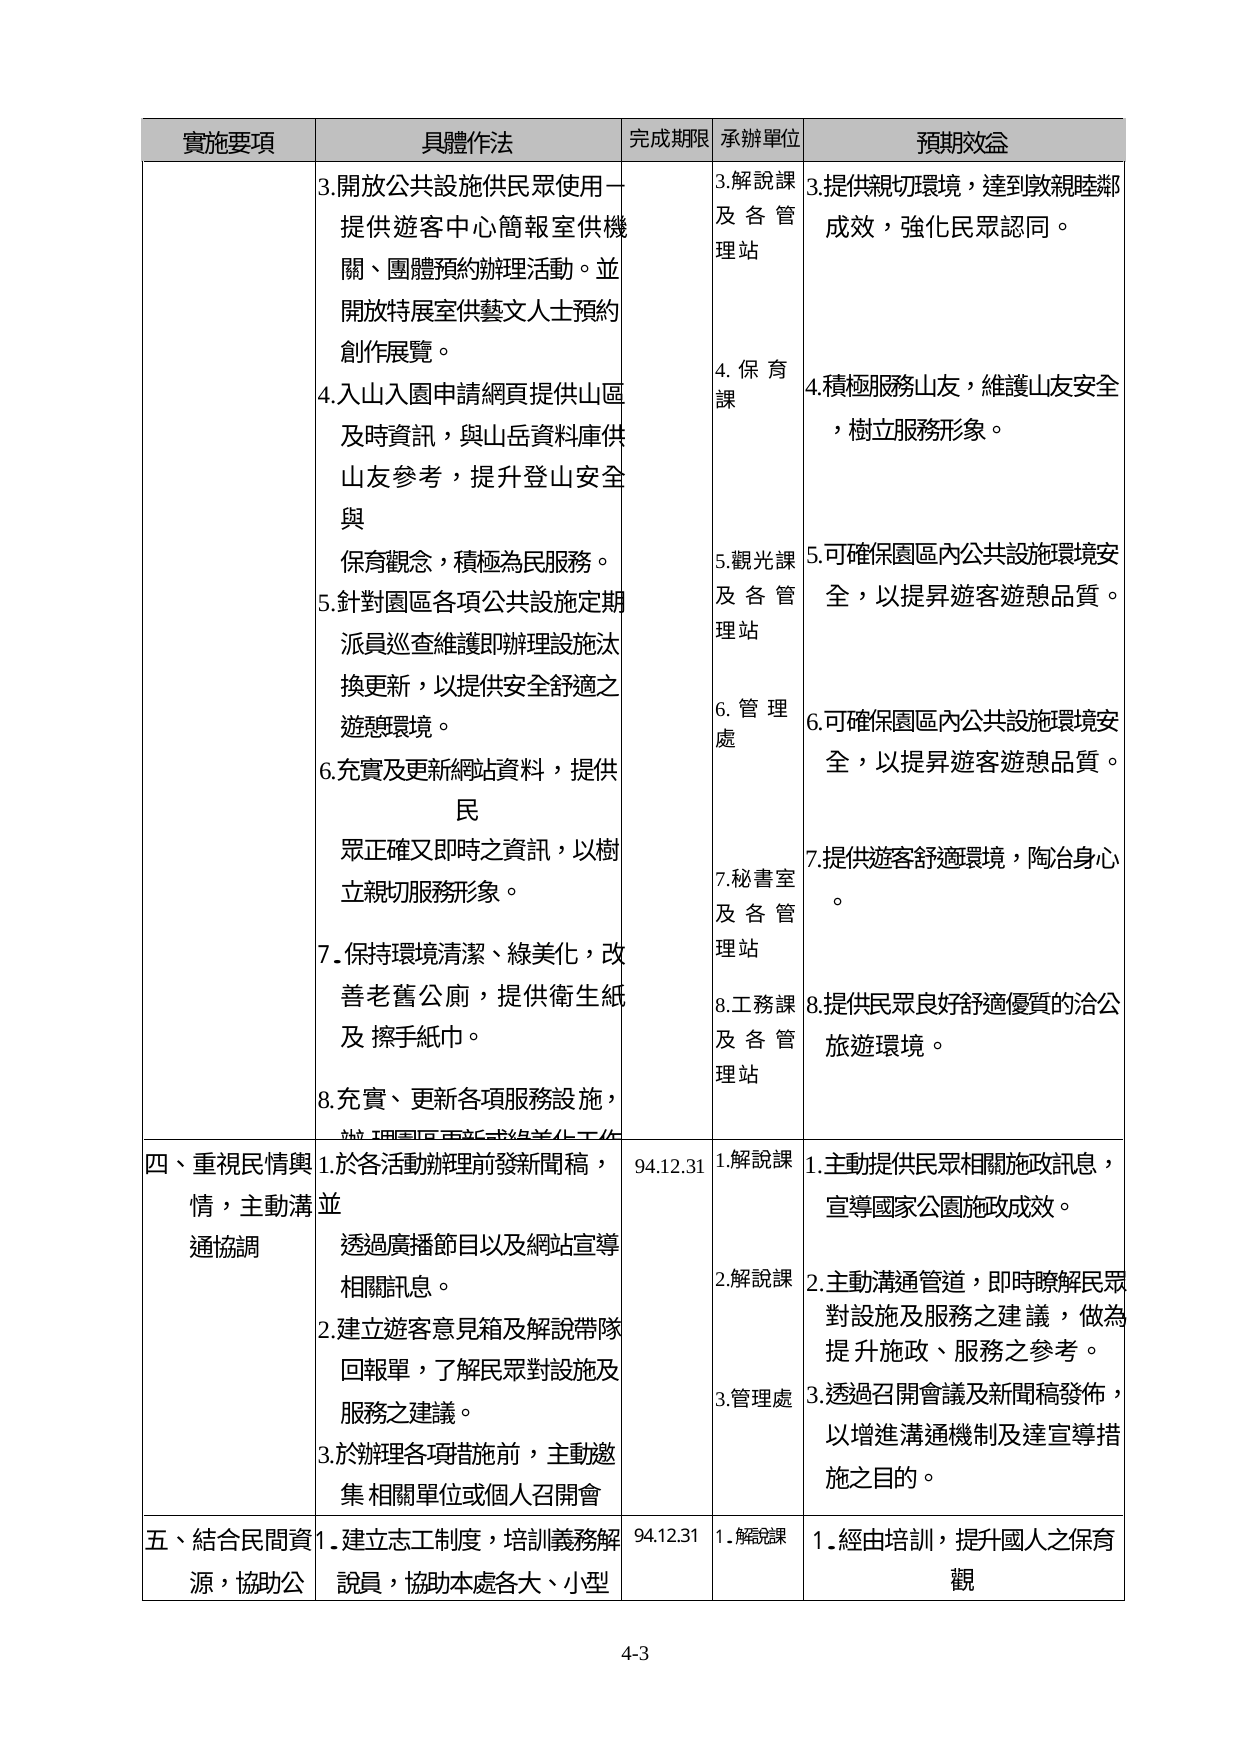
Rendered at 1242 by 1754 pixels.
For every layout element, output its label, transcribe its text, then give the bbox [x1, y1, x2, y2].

table_cell 1.於各活動辦理前發新聞稿，並 透過廣播節目以及網站宣導 相關訊息。 2.建立遊客意見箱及解說帶隊 回報單，了解民眾對設施及 服務之建議。 3.於辦理各項措施前，主動邀集 相關單位或個人召開會議， 並主動發佈新聞稿。 [316, 1140, 621, 1515]
table_cell [143, 162, 315, 1139]
table_cell 1.解說課 [713, 1516, 803, 1600]
table_header 承辦單位 [713, 119, 803, 161]
table_cell 94.12.31 [622, 1516, 712, 1600]
table_cell 3.提供親切環境，達到敦親睦鄰 成效，強化民眾認同。 4.積極服務山友，維護山友安全 ，樹立服務形象。 5.可確保園區內公共設施環境安 全，以提昇遊客遊憩品質。 6.可確保園區內公共設施環境安 全，以提昇遊客遊憩品質。 7.提供遊客舒適環境，陶冶身心 。 8.提供民眾良好舒適優質的洽公 旅遊環境。 [804, 162, 1124, 1139]
table_header 預期效益 [804, 119, 1123, 161]
table_cell [622, 162, 712, 1139]
table_cell 四、重視民情輿 情，主動溝 通協調 [143, 1140, 315, 1515]
table_header 完成期限 [622, 119, 712, 161]
table_cell 五、結合民間資 源，協助公 [143, 1516, 315, 1600]
table_header 實施要項 [143, 119, 315, 161]
table_header 具體作法 [316, 119, 621, 161]
table_cell 94.12.31 [622, 1140, 712, 1515]
table_cell 1.經由培訓，提升國人之保育觀 念，提升服務品質及效率。 [804, 1515, 1124, 1600]
table_cell 1.主動提供民眾相關施政訊息， 宣導國家公園施政成效。 2.主動溝通管道，即時瞭解民眾 對設施及服務之建議，做為提 升施政、服務之參考。 3.透過召開會議及新聞稿發佈， 以增進溝通機制及達宣導措 施之目的。 [804, 1139, 1124, 1515]
table_cell 3.開放公共設施供民眾使用－ 提供遊客中心簡報室供機 關、團體預約辦理活動。並 開放特展室供藝文人士預約 創作展覽。 4.入山入園申請網頁提供山區 及時資訊，與山岳資料庫供 山友參考，提升登山安全與 保育觀念，積極為民服務。 5.針對園區各項公共設施定期 派員巡查維護即辦理設施汰 換更新，以提供安全舒適之 遊憩環境。 6.充實及更新網站資料，提供民 眾正確又即時之資訊，以樹 立親切服務形象。 7.保持環境清潔、綠美化，改 善老舊公廁，提供衛生紙及 擦手紙巾。 8.充實、更新各項服務設施，辦 理園區更新或綠美化工作 [316, 162, 621, 1139]
table_cell 1.建立志工制度，培訓義務解 說員，協助本處各大、小型 [316, 1516, 621, 1600]
table_cell 3.解說課 及各管理 站 4.保育課 5.觀光課 及各管理 站 6.管理處 7.秘書室 及各管理 站 8.工務課 及各管理 站 [713, 162, 803, 1139]
table_cell 1.解說課 2.解說課 3.管理處 [713, 1140, 803, 1515]
